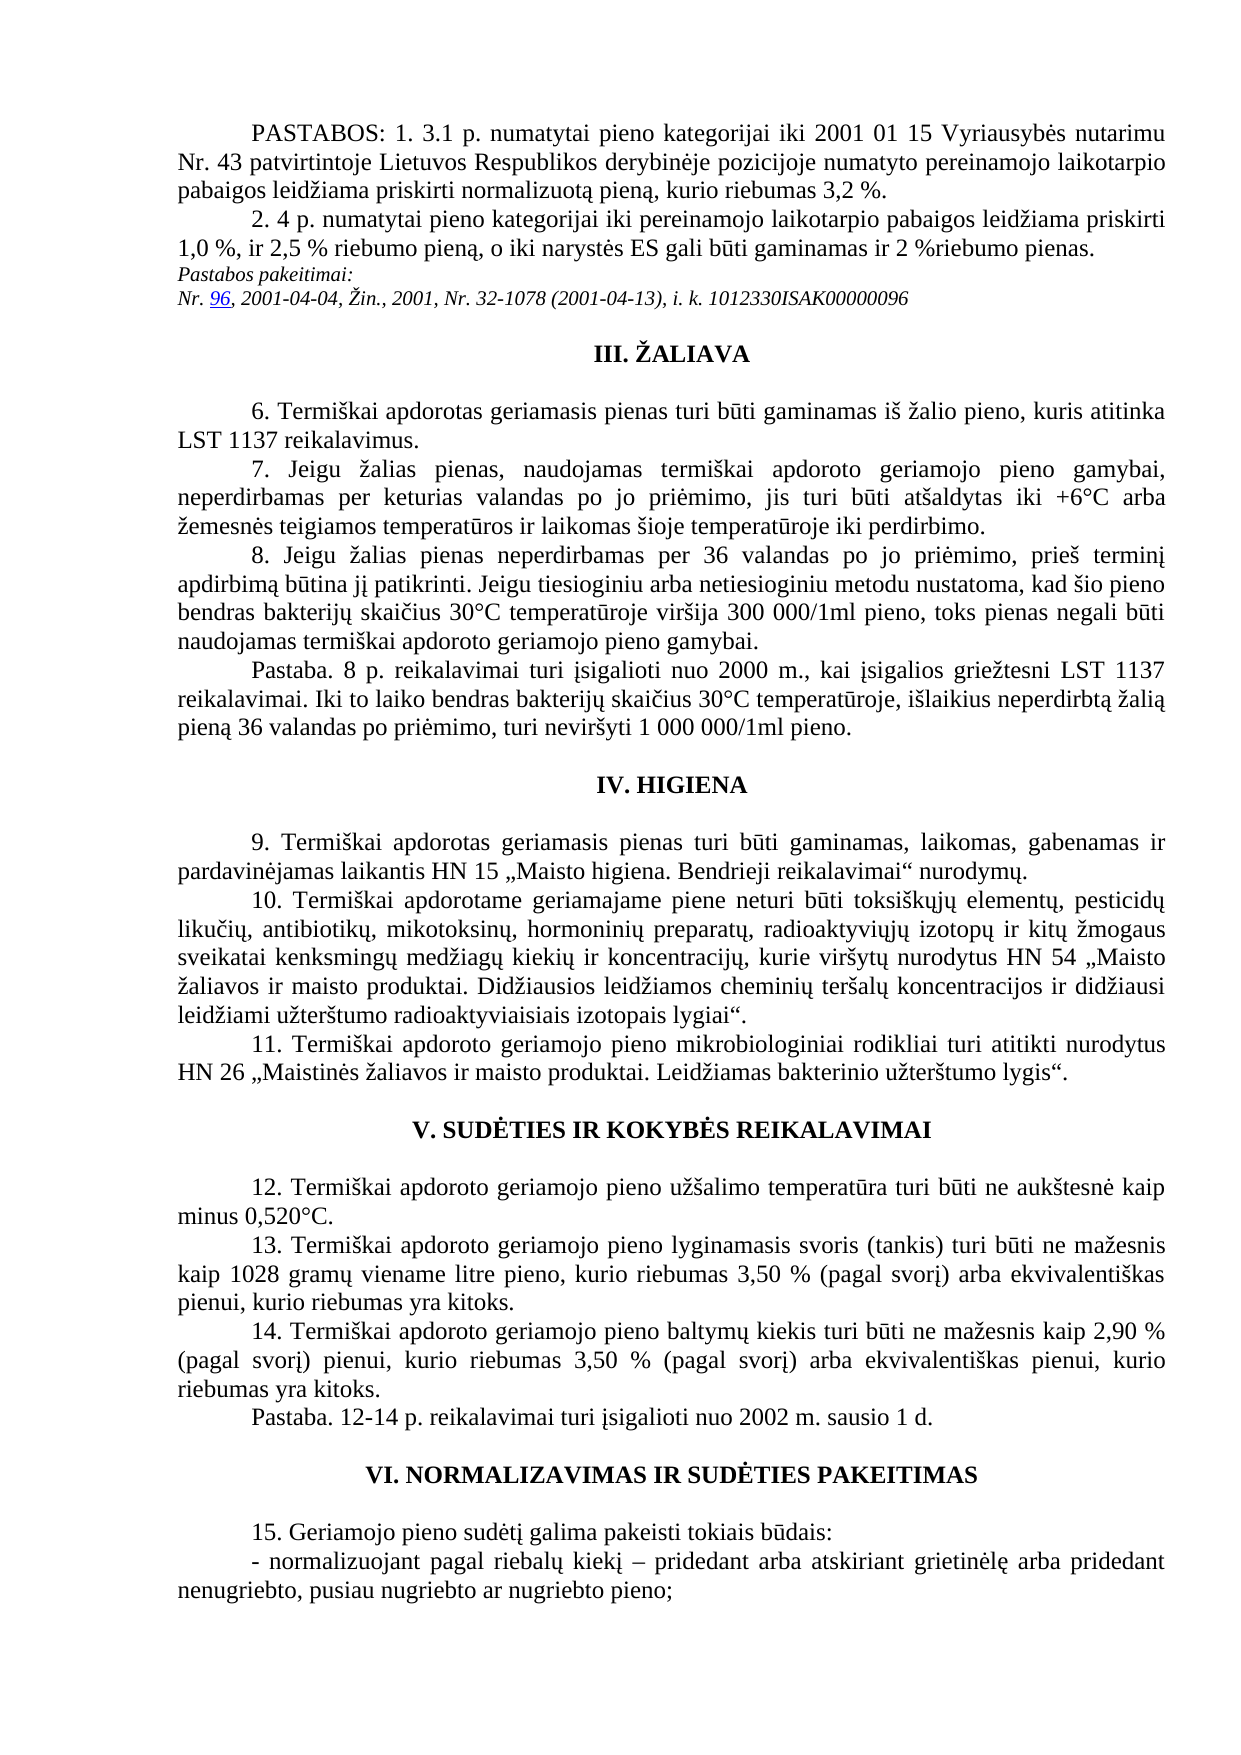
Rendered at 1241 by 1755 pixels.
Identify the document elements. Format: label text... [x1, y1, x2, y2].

text Pastabos pakeitimai: [177, 262, 1166, 286]
text 12. Termiškai apdoroto geriamojo pieno užšalimo temperatūra turi būti ne aukštesnė kaip minus 0,520°C. [177, 1172, 1166, 1230]
text 7. Jeigu žalias pienas, naudojamas termiškai apdoroto geriamojo pieno gamybai, neperdirbamas per keturias valandas po jo priėmimo, jis turi būti atšaldytas iki +6°C arba žemesnės teigiamos temperatūros ir laikomas šioje temperatūroje iki perdirbimo. [177, 454, 1166, 540]
text 13. Termiškai apdoroto geriamojo pieno lyginamasis svoris (tankis) turi būti ne mažesnis kaip 1028 gramų viename litre pieno, kurio riebumas 3,50 % (pagal svorį) arba ekvivalentiškas pienui, kurio riebumas yra kitoks. [177, 1230, 1166, 1316]
text 10. Termiškai apdorotame geriamajame piene neturi būti toksiškųjų elementų, pesticidų likučių, antibiotikų, mikotoksinų, hormoninių preparatų, radioaktyviųjų izotopų ir kitų žmogaus sveikatai kenksmingų medžiagų kiekių ir koncentracijų, kurie viršytų nurodytus HN 54 „Maisto žaliavos ir maisto produktai. Didžiausios leidžiamos cheminių teršalų koncentracijos ir didžiausi leidžiami užterštumo radioaktyviaisiais izotopais lygiai“. [177, 885, 1166, 1029]
text Pastaba. 12-14 p. reikalavimai turi įsigalioti nuo 2002 m. sausio 1 d. [177, 1402, 1166, 1431]
text Nr. 96, 2001-04-04, Žin., 2001, Nr. 32-1078 (2001-04-13), i. k. 1012330ISAK00000096 [177, 286, 1166, 310]
text 8. Jeigu žalias pienas neperdirbamas per 36 valandas po jo priėmimo, prieš terminį apdirbimą būtina jį patikrinti. Jeigu tiesioginiu arba netiesioginiu metodu nustatoma, kad šio pieno bendras bakterijų skaičius 30°C temperatūroje viršija 300 000/1ml pieno, toks pienas negali būti naudojamas termiškai apdoroto geriamojo pieno gamybai. [177, 540, 1166, 655]
text PASTABOS: 1. 3.1 p. numatytai pieno kategorijai iki 2001 01 15 Vyriausybės nutarimu Nr. 43 patvirtintoje Lietuvos Respublikos derybinėje pozicijoje numatyto pereinamojo laikotarpio pabaigos leidžiama priskirti normalizuotą pieną, kurio riebumas 3,2 %. [177, 118, 1166, 204]
text VI. NORMALIZAVIMAS IR SUDĖTIES PAKEITIMAS [177, 1460, 1166, 1489]
text III. ŽALIAVA [177, 339, 1166, 367]
text 2. 4 p. numatytai pieno kategorijai iki pereinamojo laikotarpio pabaigos leidžiama priskirti 1,0 %, ir 2,5 % riebumo pieną, o iki narystės ES gali būti gaminamas ir 2 %riebumo pienas. [177, 204, 1166, 262]
text Pastaba. 8 p. reikalavimai turi įsigalioti nuo 2000 m., kai įsigalios griežtesni LST 1137 reikalavimai. Iki to laiko bendras bakterijų skaičius 30°C temperatūroje, išlaikius neperdirbtą žalią pieną 36 valandas po priėmimo, turi neviršyti 1 000 000/1ml pieno. [177, 655, 1166, 741]
text 14. Termiškai apdoroto geriamojo pieno baltymų kiekis turi būti ne mažesnis kaip 2,90 % (pagal svorį) pienui, kurio riebumas 3,50 % (pagal svorį) arba ekvivalentiškas pienui, kurio riebumas yra kitoks. [177, 1316, 1166, 1402]
text 11. Termiškai apdoroto geriamojo pieno mikrobiologiniai rodikliai turi atitikti nurodytus HN 26 „Maistinės žaliavos ir maisto produktai. Leidžiamas bakterinio užterštumo lygis“. [177, 1029, 1166, 1086]
text 6. Termiškai apdorotas geriamasis pienas turi būti gaminamas iš žalio pieno, kuris atitinka LST 1137 reikalavimus. [177, 396, 1166, 454]
text V. SUDĖTIES IR KOKYBĖS REIKALAVIMAI [177, 1115, 1166, 1144]
text IV. HIGIENA [177, 770, 1166, 799]
text 9. Termiškai apdorotas geriamasis pienas turi būti gaminamas, laikomas, gabenamas ir pardavinėjamas laikantis HN 15 „Maisto higiena. Bendrieji reikalavimai“ nurodymų. [177, 827, 1166, 885]
text 15. Geriamojo pieno sudėtį galima pakeisti tokiais būdais: [177, 1517, 1166, 1546]
text - normalizuojant pagal riebalų kiekį – pridedant arba atskiriant grietinėlę arba pridedant nenugriebto, pusiau nugriebto ar nugriebto pieno; [177, 1546, 1166, 1604]
